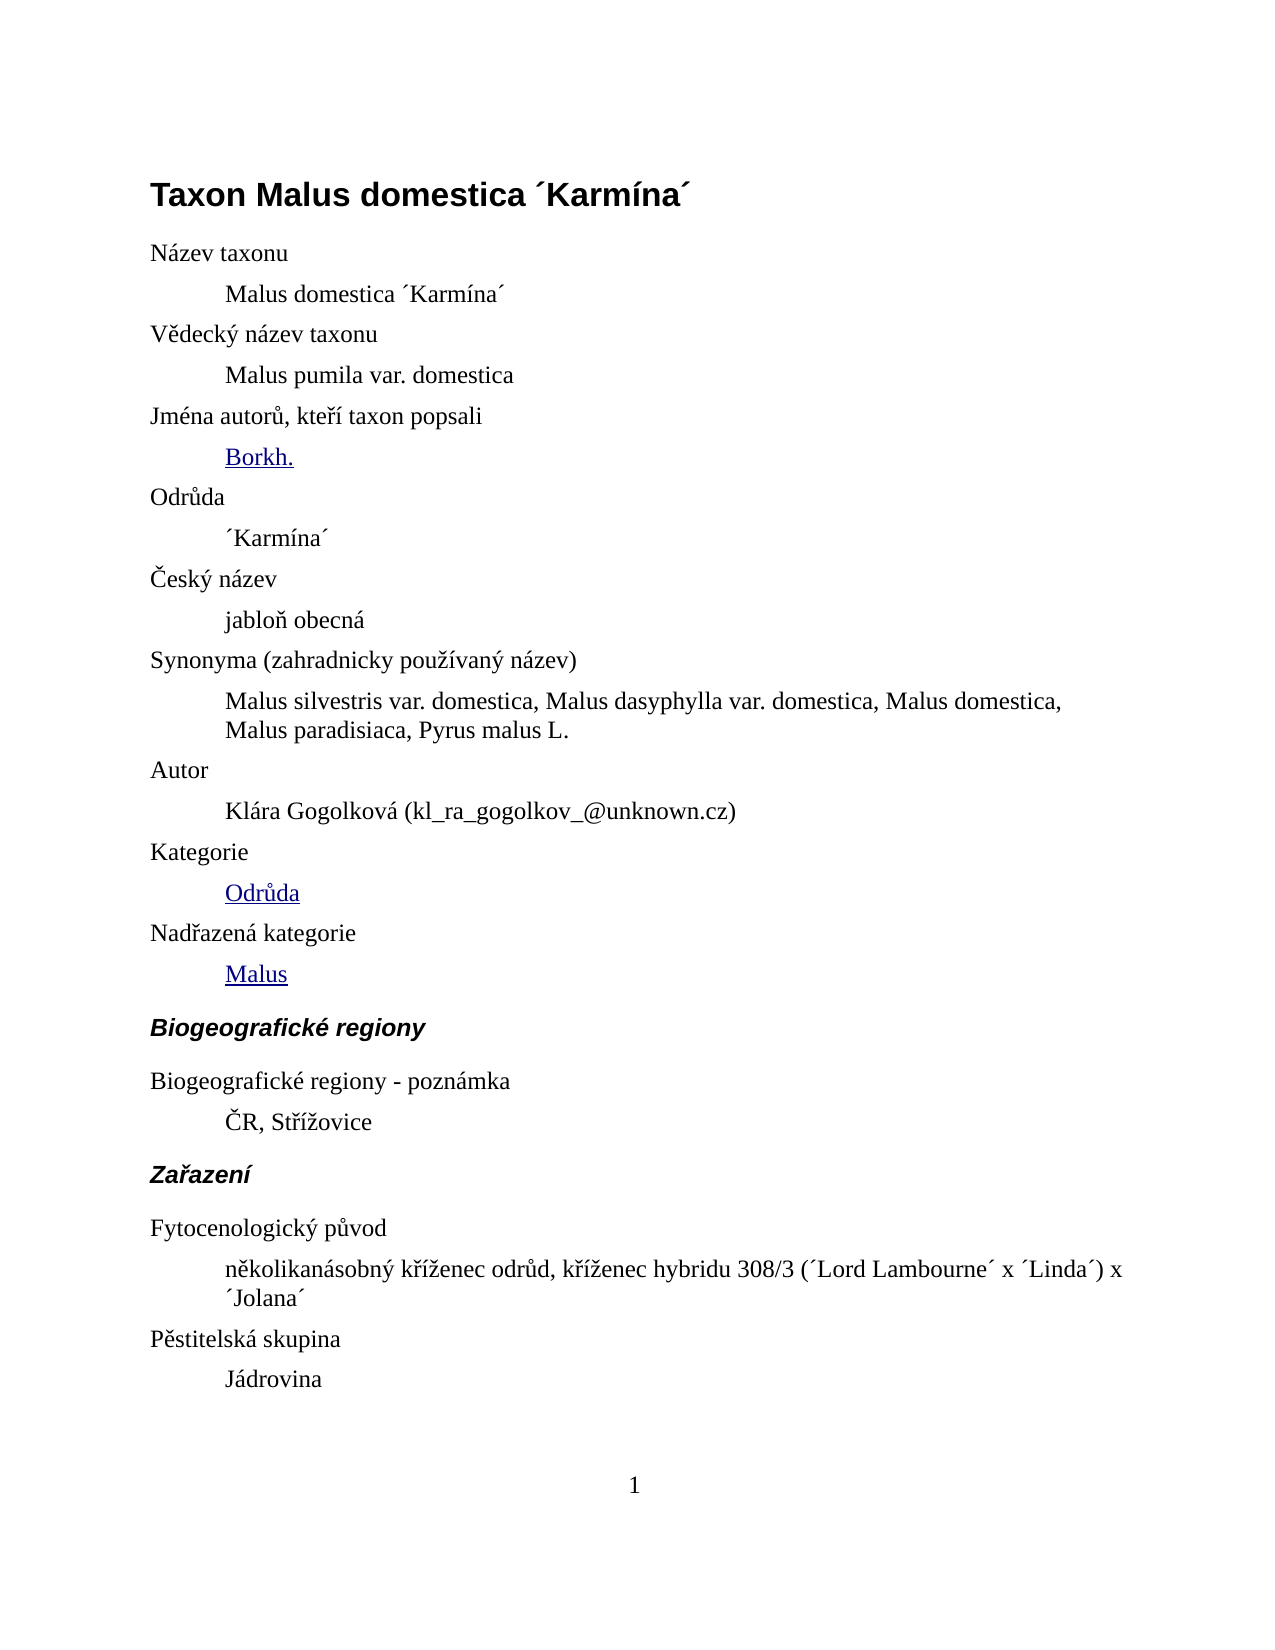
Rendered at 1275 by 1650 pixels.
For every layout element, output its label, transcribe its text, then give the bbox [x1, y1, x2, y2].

text ´Karmína´ [225, 523, 1125, 552]
text Nadřazená kategorie [150, 918, 1125, 947]
text Kategorie [150, 837, 1125, 866]
text Odrůda [225, 878, 1125, 907]
text jabloň obecná [225, 605, 1125, 633]
text Vědecký název taxonu [150, 319, 1125, 348]
subtitle Biogeografické regiony [150, 1013, 1125, 1042]
text Autor [150, 756, 1125, 784]
text Klára Gogolková (kl_ra_gogolkov_@unknown.cz) [225, 796, 1125, 825]
text několikanásobný kříženec odrůd, kříženec hybridu 308/3 (´Lord Lambourne´ x ´Linda´) x ´Jolana´ [225, 1254, 1125, 1312]
subtitle Taxon Malus domestica ´Karmína´ [150, 175, 1125, 214]
text Odrůda [150, 482, 1125, 511]
text Český název [150, 564, 1125, 593]
subtitle Zařazení [150, 1161, 1125, 1189]
text Malus silvestris var. domestica, Malus dasyphylla var. domestica, Malus domestica, Malus paradisiaca, Pyrus malus L. [225, 686, 1125, 744]
text Název taxonu [150, 238, 1125, 267]
text Borkh. [225, 442, 1125, 471]
text Jména autorů, kteří taxon popsali [150, 401, 1125, 430]
text Synonyma (zahradnicky používaný název) [150, 645, 1125, 674]
text Malus [225, 959, 1125, 988]
text ČR, Střížovice [225, 1107, 1125, 1136]
text Malus domestica ´Karmína´ [225, 279, 1125, 308]
text Jádrovina [225, 1364, 1125, 1393]
text Fytocenologický původ [150, 1213, 1125, 1242]
text Pěstitelská skupina [150, 1324, 1125, 1352]
text Biogeografické regiony - poznámka [150, 1066, 1125, 1095]
text Malus pumila var. domestica [225, 360, 1125, 389]
